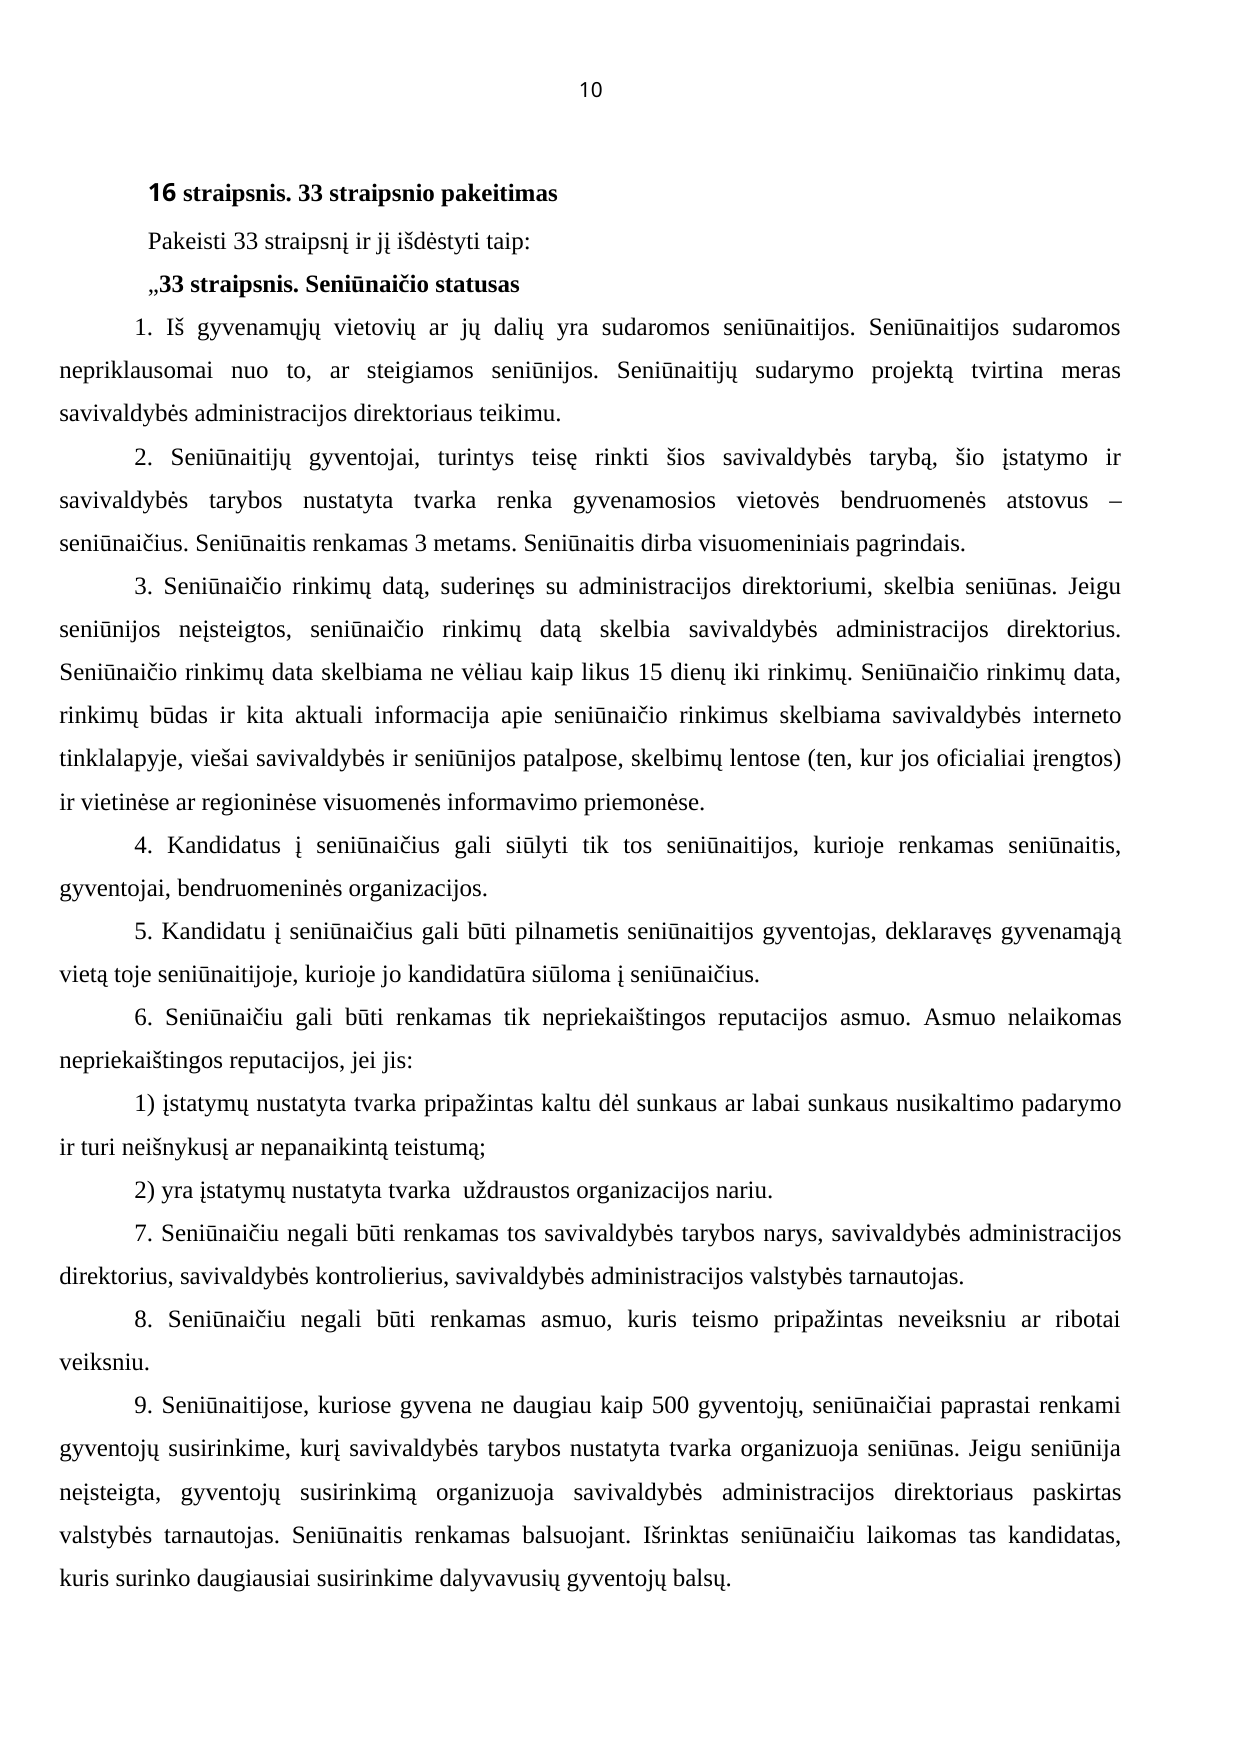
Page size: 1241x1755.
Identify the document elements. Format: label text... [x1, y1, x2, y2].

text 9. Seniūnaitijose, kuriose gyvena ne daugiau kaip 500 gyventojų, seniūnaičiai paprastai renkami gyventojų susirinkime, kurį savivaldybės tarybos nustatyta tvarka organizuoja seniūnas. Jeigu seniūnija neįsteigta, gyventojų susirinkimą organizuoja savivaldybės administracijos direktoriaus paskirtas valstybės tarnautojas. Seniūnaitis renkamas balsuojant. Išrinktas seniūnaičiu laikomas tas kandidatas, kuris surinko daugiausiai susirinkime dalyvavusių gyventojų balsų. [59, 1390, 1122, 1592]
text 2. Seniūnaitijų gyventojai, turintys teisę rinkti šios savivaldybės tarybą, šio įstatymo ir savivaldybės tarybos nustatyta tvarka renka gyvenamosios vietovės bendruomenės atstovus – seniūnaičius. Seniūnaitis renkamas 3 metams. Seniūnaitis dirba visuomeniniais pagrindais. [59, 442, 1122, 557]
text „33 straipsnis. Seniūnaičio statusas [148, 269, 1122, 298]
text 3. Seniūnaičio rinkimų datą, suderinęs su administracijos direktoriumi, skelbia seniūnas. Jeigu seniūnijos neįsteigtos, seniūnaičio rinkimų datą skelbia savivaldybės administracijos direktorius. Seniūnaičio rinkimų data skelbiama ne vėliau kaip likus 15 dienų iki rinkimų. Seniūnaičio rinkimų data, rinkimų būdas ir kita aktuali informacija apie seniūnaičio rinkimus skelbiama savivaldybės interneto tinklalapyje, viešai savivaldybės ir seniūnijos patalpose, skelbimų lentose (ten, kur jos oficialiai įrengtos) ir vietinėse ar regioninėse visuomenės informavimo priemonėse. [59, 571, 1122, 815]
text 5. Kandidatu į seniūnaičius gali būti pilnametis seniūnaitijos gyventojas, deklaravęs gyvenamąją vietą toje seniūnaitijoje, kurioje jo kandidatūra siūloma į seniūnaičius. [59, 916, 1122, 988]
text 8. Seniūnaičiu negali būti renkamas asmuo, kuris teismo pripažintas neveiksniu ar ribotai veiksniu. [59, 1304, 1122, 1376]
text 16 straipsnis. 33 straipsnio pakeitimas [59, 175, 1122, 209]
text 1. Iš gyvenamųjų vietovių ar jų dalių yra sudaromos seniūnaitijos. Seniūnaitijos sudaromos nepriklausomai nuo to, ar steigiamos seniūnijos. Seniūnaitijų sudarymo projektą tvirtina meras savivaldybės administracijos direktoriaus teikimu. [59, 312, 1122, 427]
text Pakeisti 33 straipsnį ir jį išdėstyti taip: [148, 226, 1122, 255]
text 6. Seniūnaičiu gali būti renkamas tik nepriekaištingos reputacijos asmuo. Asmuo nelaikomas nepriekaištingos reputacijos, jei jis: [59, 1002, 1122, 1074]
text 4. Kandidatus į seniūnaičius gali siūlyti tik tos seniūnaitijos, kurioje renkamas seniūnaitis, gyventojai, bendruomeninės organizacijos. [59, 830, 1122, 902]
text 7. Seniūnaičiu negali būti renkamas tos savivaldybės tarybos narys, savivaldybės administracijos direktorius, savivaldybės kontrolierius, savivaldybės administracijos valstybės tarnautojas. [59, 1218, 1122, 1290]
text 1) įstatymų nustatyta tvarka pripažintas kaltu dėl sunkaus ar labai sunkaus nusikaltimo padarymo ir turi neišnykusį ar nepanaikintą teistumą; [59, 1088, 1122, 1160]
text 2) yra įstatymų nustatyta tvarka uždraustos organizacijos nariu. [59, 1175, 1122, 1203]
